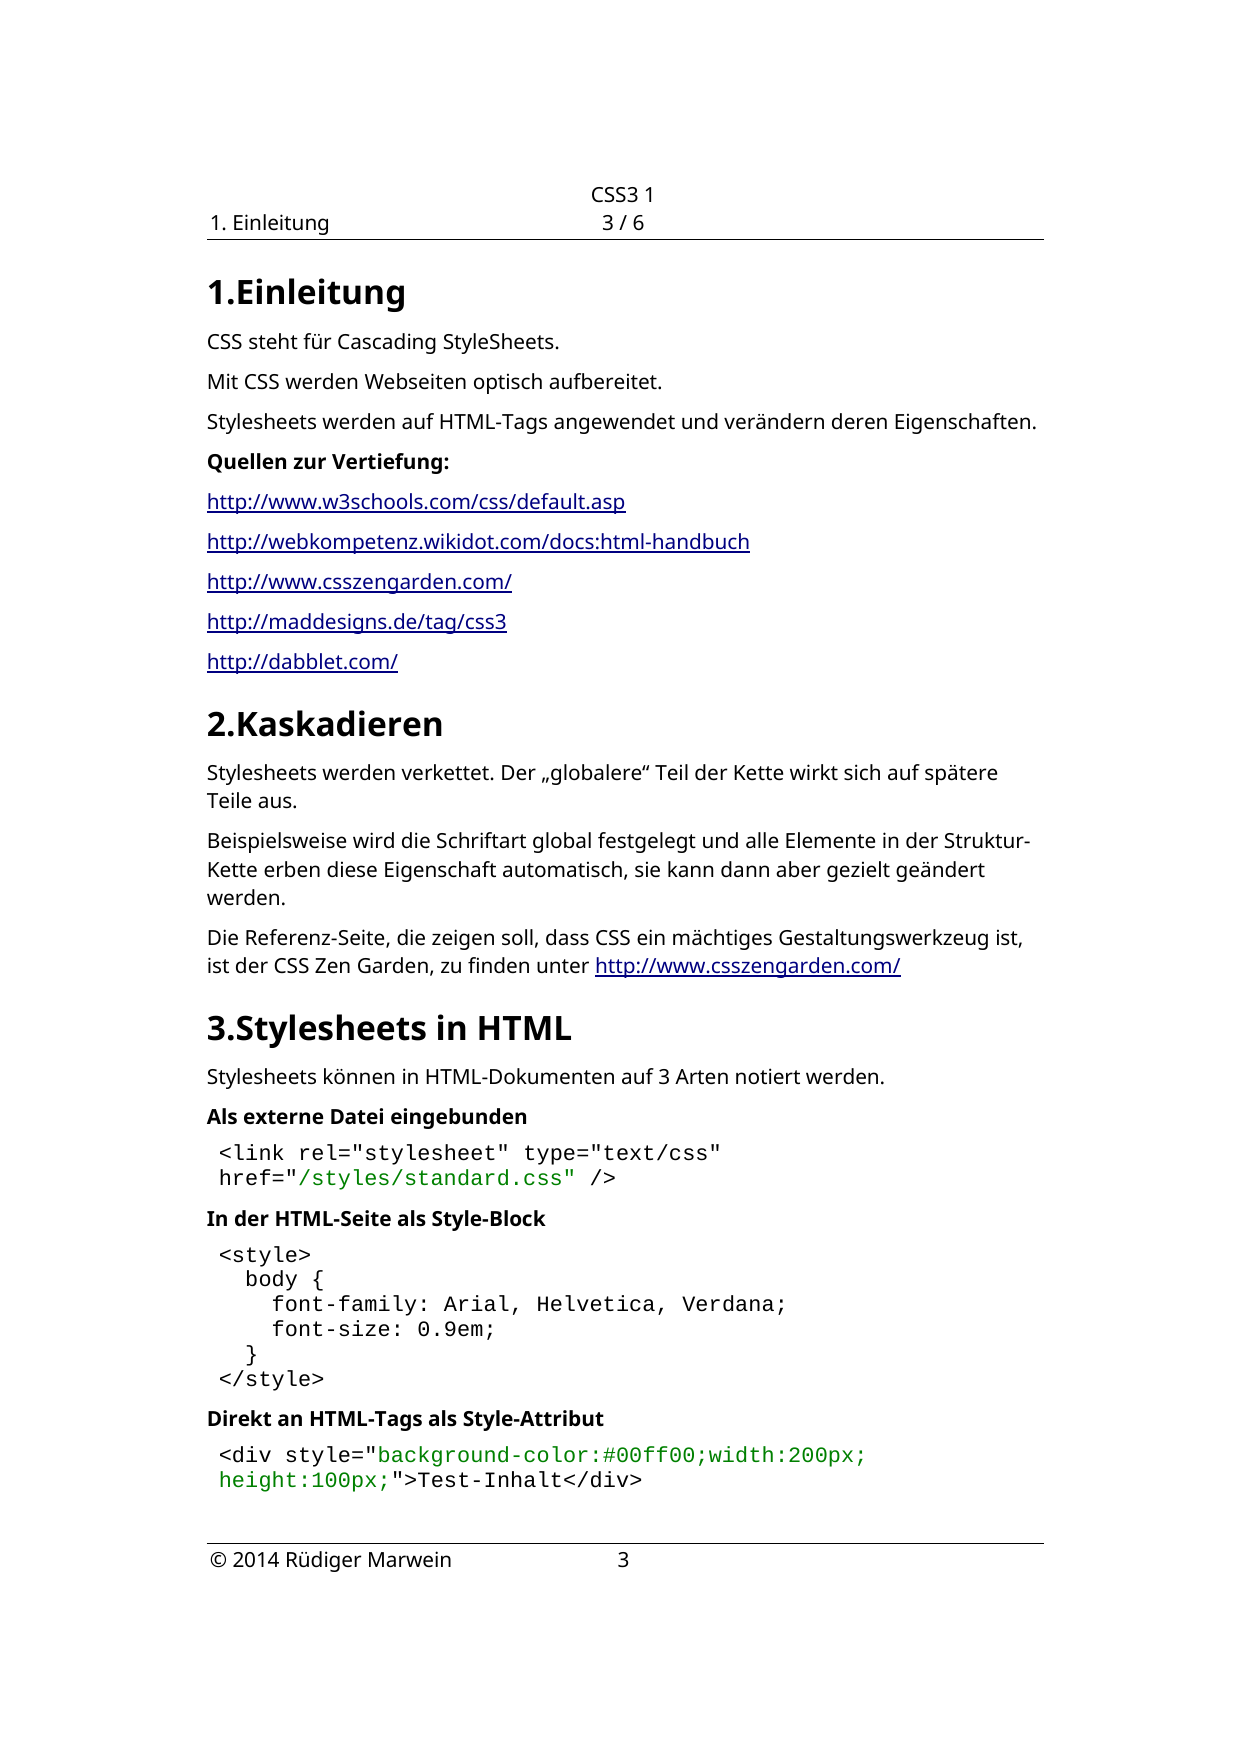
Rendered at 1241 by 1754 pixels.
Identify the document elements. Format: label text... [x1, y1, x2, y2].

text <style> [218, 1244, 1044, 1269]
text Quellen zur Vertiefung: [207, 447, 1044, 475]
text Die Referenz-Seite, die zeigen soll, dass CSS ein mächtiges Gestaltungswerkzeug ist, ist der CSS Zen Garden, zu finden unter http://www.csszengarden.com/ [207, 923, 1044, 979]
text <div style="background-color:#00ff00;width:200px; height:100px;">Test-Inhalt</div> [218, 1444, 1044, 1494]
text font-size: 0.9em; [218, 1318, 1044, 1343]
text Direkt an HTML-Tags als Style-Attribut [207, 1404, 1044, 1433]
text font-family: Arial, Helvetica, Verdana; [218, 1293, 1044, 1318]
text http://www.w3schools.com/css/default.asp [207, 487, 1044, 515]
text </style> [218, 1368, 1044, 1393]
text http://maddesigns.de/tag/css3 [207, 607, 1044, 635]
text In der HTML-Seite als Style-Block [207, 1204, 1044, 1232]
text } [218, 1343, 1044, 1368]
text http://www.csszengarden.com/ [207, 567, 1044, 595]
text http://webkompetenz.wikidot.com/docs:html-handbuch [207, 527, 1044, 555]
subtitle Kaskadieren [207, 700, 1044, 746]
text Als externe Datei eingebunden [207, 1102, 1044, 1131]
text body { [218, 1269, 1044, 1293]
subtitle Stylesheets in HTML [207, 1004, 1044, 1050]
text http://dabblet.com/ [207, 647, 1044, 675]
text Stylesheets werden auf HTML-Tags angewendet und verändern deren Eigenschaften. [207, 407, 1044, 435]
text Stylesheets werden verkettet. Der „globalere“ Teil der Kette wirkt sich auf spätere Teile aus. [207, 758, 1044, 815]
text <link rel="stylesheet" type="text/css" href="/styles/standard.css" /> [218, 1142, 1044, 1192]
text CSS steht für Cascading StyleSheets. [207, 327, 1044, 355]
text Beispielsweise wird die Schriftart global festgelegt und alle Elemente in der Struktur-Kette erben diese Eigenschaft automatisch, sie kann dann aber gezielt geändert werden. [207, 827, 1044, 911]
subtitle Einleitung [207, 269, 1044, 314]
text Mit CSS werden Webseiten optisch aufbereitet. [207, 367, 1044, 395]
text Stylesheets können in HTML-Dokumenten auf 3 Arten notiert werden. [207, 1062, 1044, 1091]
